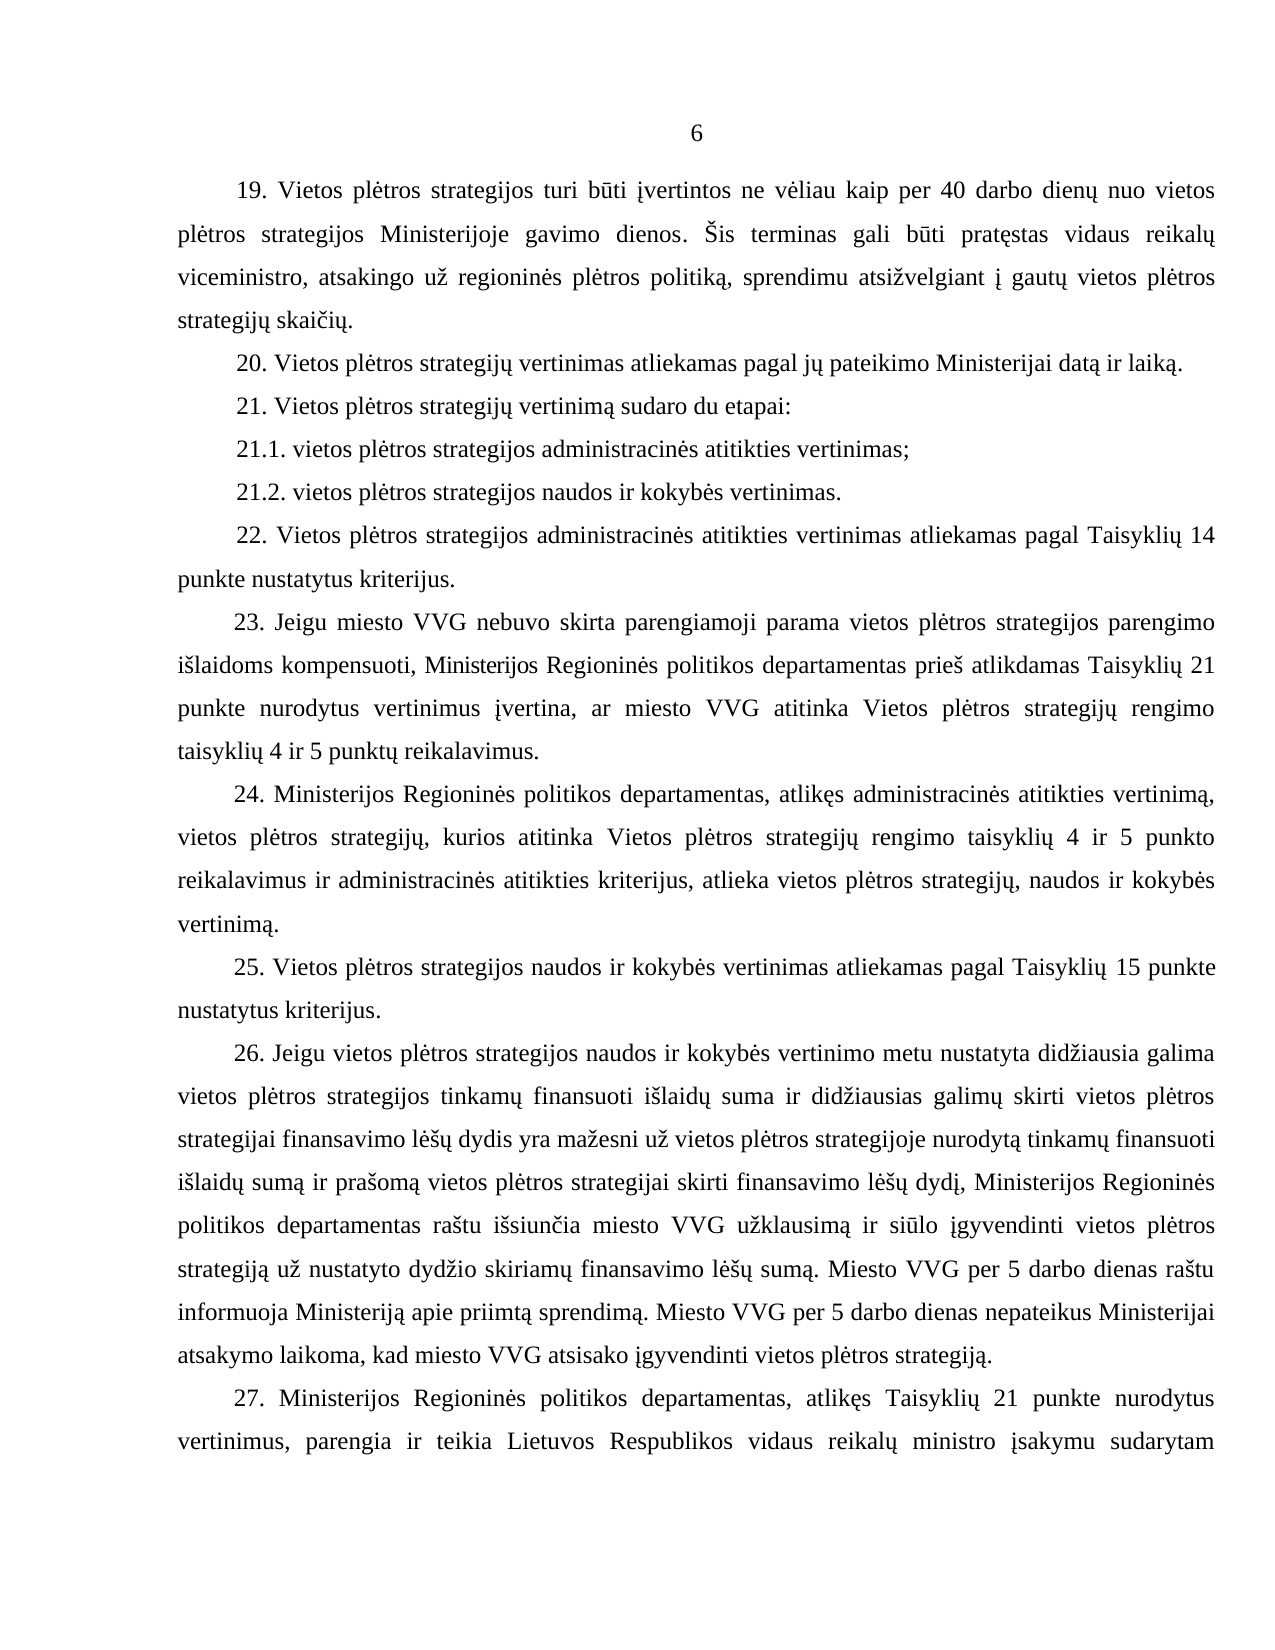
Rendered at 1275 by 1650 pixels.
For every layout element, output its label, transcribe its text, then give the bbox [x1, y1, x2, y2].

text 24. Ministerijos Regioninės politikos departamentas, atlikęs administracinės atitikties vertinimą, vietos plėtros strategijų, kurios atitinka Vietos plėtros strategijų rengimo taisyklių 4 ir 5 punkto reikalavimus ir administracinės atitikties kriterijus, atlieka vietos plėtros strategijų, naudos ir kokybės vertinimą. [177, 779, 1216, 937]
text 23. Jeigu miesto VVG nebuvo skirta parengiamoji parama vietos plėtros strategijos parengimo išlaidoms kompensuoti, Ministerijos Regioninės politikos departamentas prieš atlikdamas Taisyklių 21 punkte nurodytus vertinimus įvertina, ar miesto VVG atitinka Vietos plėtros strategijų rengimo taisyklių 4 ir 5 punktų reikalavimus. [177, 607, 1216, 765]
text 20. Vietos plėtros strategijų vertinimas atliekamas pagal jų pateikimo Ministerijai datą ir laiką. [177, 348, 1216, 377]
text 26. Jeigu vietos plėtros strategijos naudos ir kokybės vertinimo metu nustatyta didžiausia galima vietos plėtros strategijos tinkamų finansuoti išlaidų suma ir didžiausias galimų skirti vietos plėtros strategijai finansavimo lėšų dydis yra mažesni už vietos plėtros strategijoje nurodytą tinkamų finansuoti išlaidų sumą ir prašomą vietos plėtros strategijai skirti finansavimo lėšų dydį, Ministerijos Regioninės politikos departamentas raštu išsiunčia miesto VVG užklausimą ir siūlo įgyvendinti vietos plėtros strategiją už nustatyto dydžio skiriamų finansavimo lėšų sumą. Miesto VVG per 5 darbo dienas raštu informuoja Ministeriją apie priimtą sprendimą. Miesto VVG per 5 darbo dienas nepateikus Ministerijai atsakymo laikoma, kad miesto VVG atsisako įgyvendinti vietos plėtros strategiją. [177, 1038, 1216, 1369]
text 21.1. vietos plėtros strategijos administracinės atitikties vertinimas; [177, 434, 1216, 463]
text 21.2. vietos plėtros strategijos naudos ir kokybės vertinimas. [177, 477, 1216, 506]
text 27. Ministerijos Regioninės politikos departamentas, atlikęs Taisyklių 21 punkte nurodytus vertinimus, parengia ir teikia Lietuvos Respublikos vidaus reikalų ministro įsakymu sudarytam [177, 1383, 1216, 1455]
text 22. Vietos plėtros strategijos administracinės atitikties vertinimas atliekamas pagal Taisyklių 14 punkte nustatytus kriterijus. [177, 521, 1216, 592]
text 25. Vietos plėtros strategijos naudos ir kokybės vertinimas atliekamas pagal Taisyklių 15 punkte nustatytus kriterijus. [177, 952, 1216, 1024]
text 21. Vietos plėtros strategijų vertinimą sudaro du etapai: [177, 391, 1216, 420]
text 19. Vietos plėtros strategijos turi būti įvertintos ne vėliau kaip per 40 darbo dienų nuo vietos plėtros strategijos Ministerijoje gavimo dienos. Šis terminas gali būti pratęstas vidaus reikalų viceministro, atsakingo už regioninės plėtros politiką, sprendimu atsižvelgiant į gautų vietos plėtros strategijų skaičių. [177, 176, 1216, 334]
